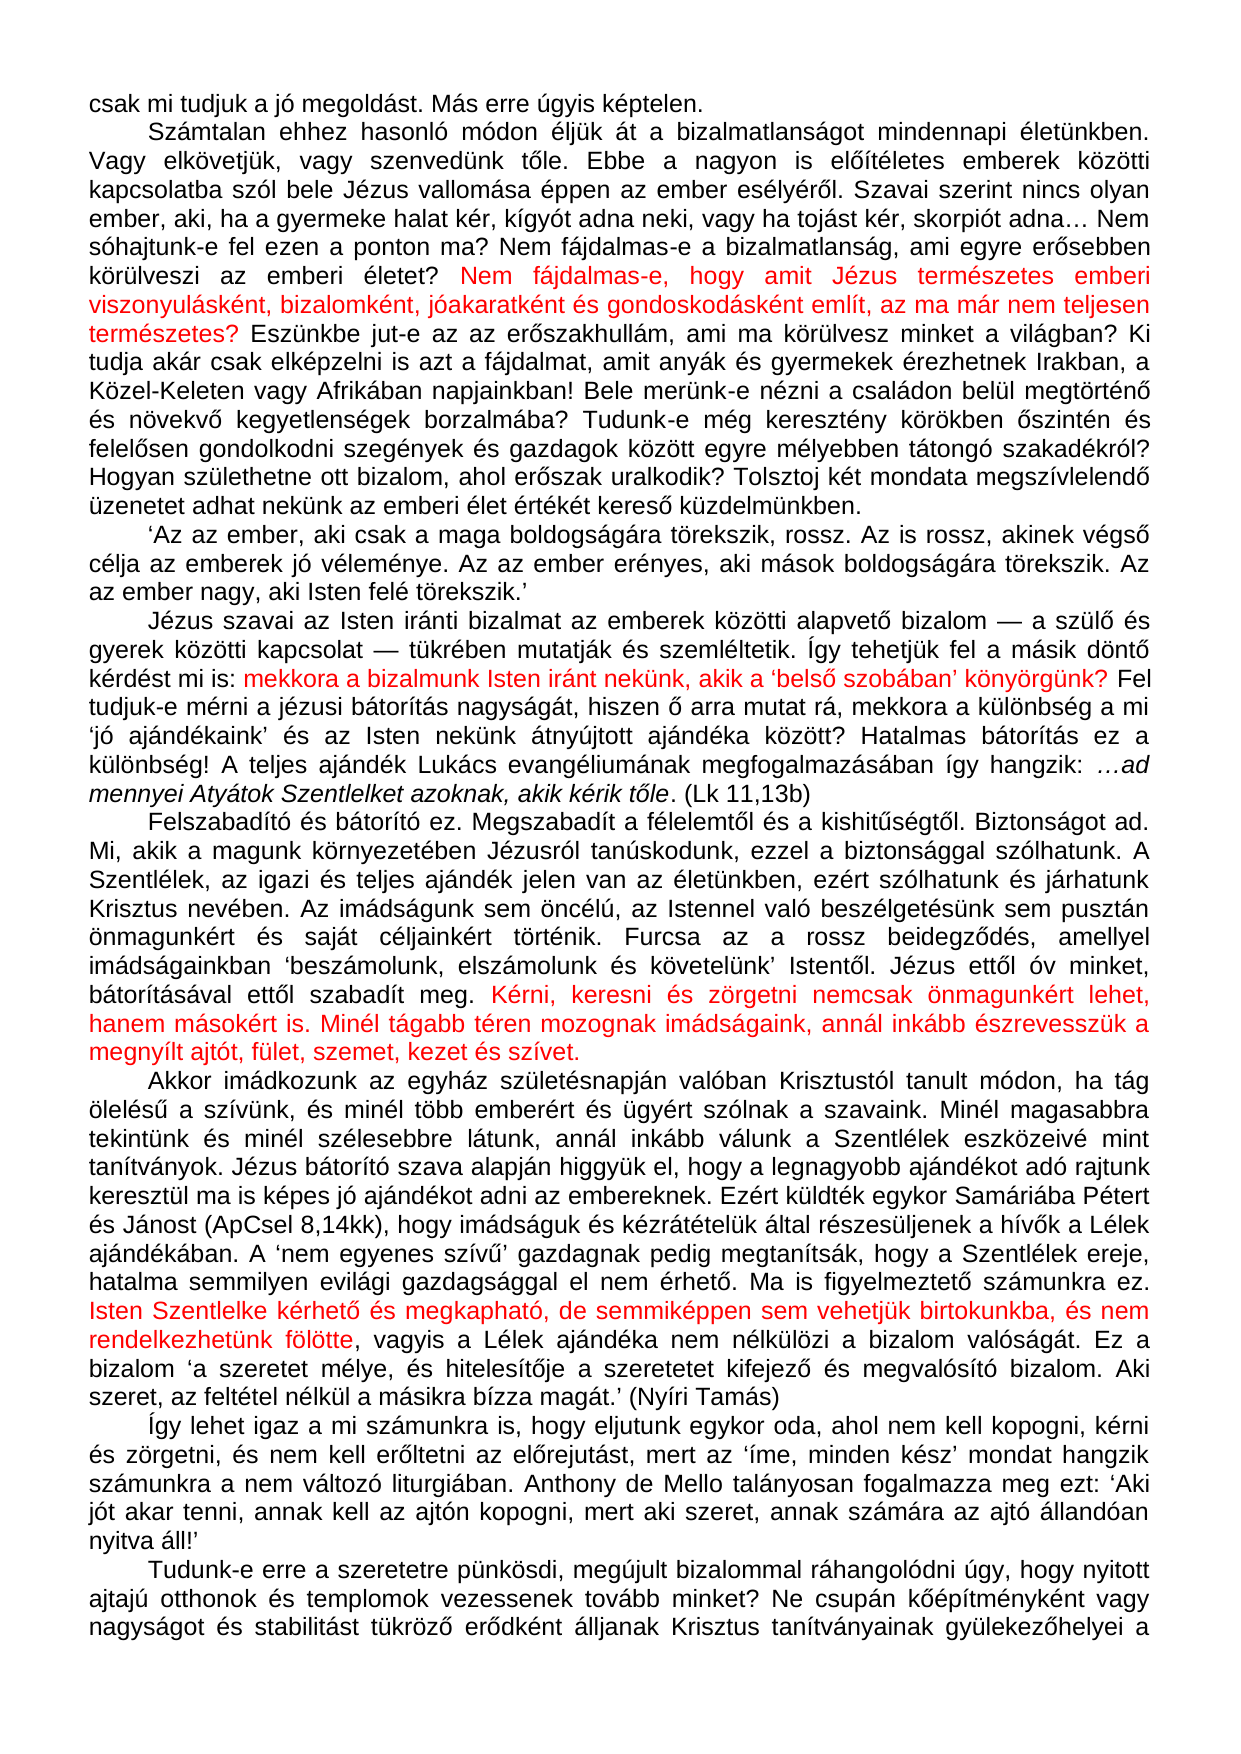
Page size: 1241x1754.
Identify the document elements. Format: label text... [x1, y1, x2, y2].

text Tudunk‑e erre a szeretetre pünkösdi, megújult bizalommal ráhangolódni úgy, hogy nyitott ajtajú otthonok és templomok vezessenek tovább minket? Ne csupán kőépítményként vagy nagyságot és stabilitást tükröző erődként álljanak Krisztus tanítványainak gyülekezőhelyei a [88, 1555, 1152, 1641]
text csak mi tudjuk a jó megoldást. Más erre úgyis képtelen. [88, 88, 1152, 117]
text Számtalan ehhez hasonló módon éljük át a bizalmatlanságot mindennapi életünkben. Vagy elkövetjük, vagy szenvedünk tőle. Ebbe a nagyon is előítéletes emberek közötti kapcsolatba szól bele Jézus vallomása éppen az ember esélyéről. Szavai szerint nincs olyan ember, aki, ha a gyermeke halat kér, kígyót adna neki, vagy ha tojást kér, skorpiót adna… Nem sóhajtunk‑e fel ezen a ponton ma? Nem fájdalmas‑e a bizalmatlanság, ami egyre erősebben körülveszi az emberi életet? Nem fájdalmas‑e, hogy amit Jézus természetes emberi viszonyulásként, bizalomként, jóakaratként és gondoskodásként említ, az ma már nem teljesen természetes? Eszünkbe jut‑e az az erőszakhullám, ami ma körülvesz minket a világban? Ki tudja akár csak elképzelni is azt a fájdalmat, amit anyák és gyermekek érezhetnek Irakban, a Közel-Keleten vagy Afrikában napjainkban! Bele merünk‑e nézni a családon belül megtörténő és növekvő kegyetlenségek borzalmába? Tudunk‑e még keresztény körökben őszintén és felelősen gondolkodni szegények és gazdagok között egyre mélyebben tátongó szakadékról? Hogyan születhetne ott bizalom, ahol erőszak uralkodik? Tolsztoj két mondata megszívlelendő üzenetet adhat nekünk az emberi élet értékét kereső küzdelmünkben. [88, 117, 1152, 520]
text ‘Az az ember, aki csak a maga boldogságára törekszik, rossz. Az is rossz, akinek végső célja az emberek jó véleménye. Az az ember erényes, aki mások boldogságára törekszik. Az az ember nagy, aki Isten felé törekszik.’ [88, 520, 1152, 606]
text Így lehet igaz a mi számunkra is, hogy eljutunk egykor oda, ahol nem kell kopogni, kérni és zörgetni, és nem kell erőltetni az előrejutást, mert az ‘íme, minden kész’ mondat hangzik számunkra a nem változó liturgiában. Anthony de Mello talányosan fogalmazza meg ezt: ‘Aki jót akar tenni, annak kell az ajtón kopogni, mert aki szeret, annak számára az ajtó állandóan nyitva áll!’ [88, 1411, 1152, 1555]
text Jézus szavai az Isten iránti bizalmat az emberek közötti alapvető bizalom — a szülő és gyerek közötti kapcsolat — tükrében mutatják és szemléltetik. Így tehetjük fel a másik döntő kérdést mi is: mekkora a bizalmunk Isten iránt nekünk, akik a ‘belső szobában’ könyörgünk? Fel tudjuk‑e mérni a jézusi bátorítás nagyságát, hiszen ő arra mutat rá, mekkora a különbség a mi ‘jó ajándékaink’ és az Isten nekünk átnyújtott ajándéka között? Hatalmas bátorítás ez a különbség! A teljes ajándék Lukács evangéliumának megfogalmazásában így hangzik: …ad mennyei Atyátok Szentlelket azoknak, akik kérik tőle. (Lk 11,13b) [88, 606, 1152, 807]
text Akkor imádkozunk az egyház születésnapján valóban Krisztustól tanult módon, ha tág ölelésű a szívünk, és minél több emberért és ügyért szólnak a szavaink. Minél magasabbra tekintünk és minél szélesebbre látunk, annál inkább válunk a Szentlélek eszközeivé mint tanítványok. Jézus bátorító szava alapján higgyük el, hogy a legnagyobb ajándékot adó rajtunk keresztül ma is képes jó ajándékot adni az embereknek. Ezért küldték egykor Samáriába Pétert és Jánost (ApCsel 8,14kk), hogy imádságuk és kézrátételük által részesüljenek a hívők a Lélek ajándékában. A ‘nem egyenes szívű’ gazdagnak pedig megtanítsák, hogy a Szentlélek ereje, hatalma semmilyen evilági gazdagsággal el nem érhető. Ma is figyelmeztető számunkra ez. Isten Szentlelke kérhető és megkapható, de semmiképpen sem vehetjük birtokunkba, és nem rendelkezhetünk fölötte, vagyis a Lélek ajándéka nem nélkülözi a bizalom valóságát. Ez a bizalom ‘a szeretet mélye, és hitelesítője a szeretetet kifejező és megvalósító bizalom. Aki szeret, az feltétel nélkül a másikra bízza magát.’ (Nyíri Tamás) [88, 1066, 1152, 1411]
text Felszabadító és bátorító ez. Megszabadít a félelemtől és a kishitűségtől. Biztonságot ad. Mi, akik a magunk környezetében Jézusról tanúskodunk, ezzel a biztonsággal szólhatunk. A Szentlélek, az igazi és teljes ajándék jelen van az életünkben, ezért szólhatunk és járhatunk Krisztus nevében. Az imádságunk sem öncélú, az Istennel való beszélgetésünk sem pusztán önmagunkért és saját céljainkért történik. Furcsa az a rossz beidegződés, amellyel imádságainkban ‘beszámolunk, elszámolunk és követelünk’ Istentől. Jézus ettől óv minket, bátorításával ettől szabadít meg. Kérni, keresni és zörgetni nemcsak önmagunkért lehet, hanem másokért is. Minél tágabb téren mozognak imádságaink, annál inkább észrevesszük a megnyílt ajtót, fület, szemet, kezet és szívet. [88, 807, 1152, 1066]
